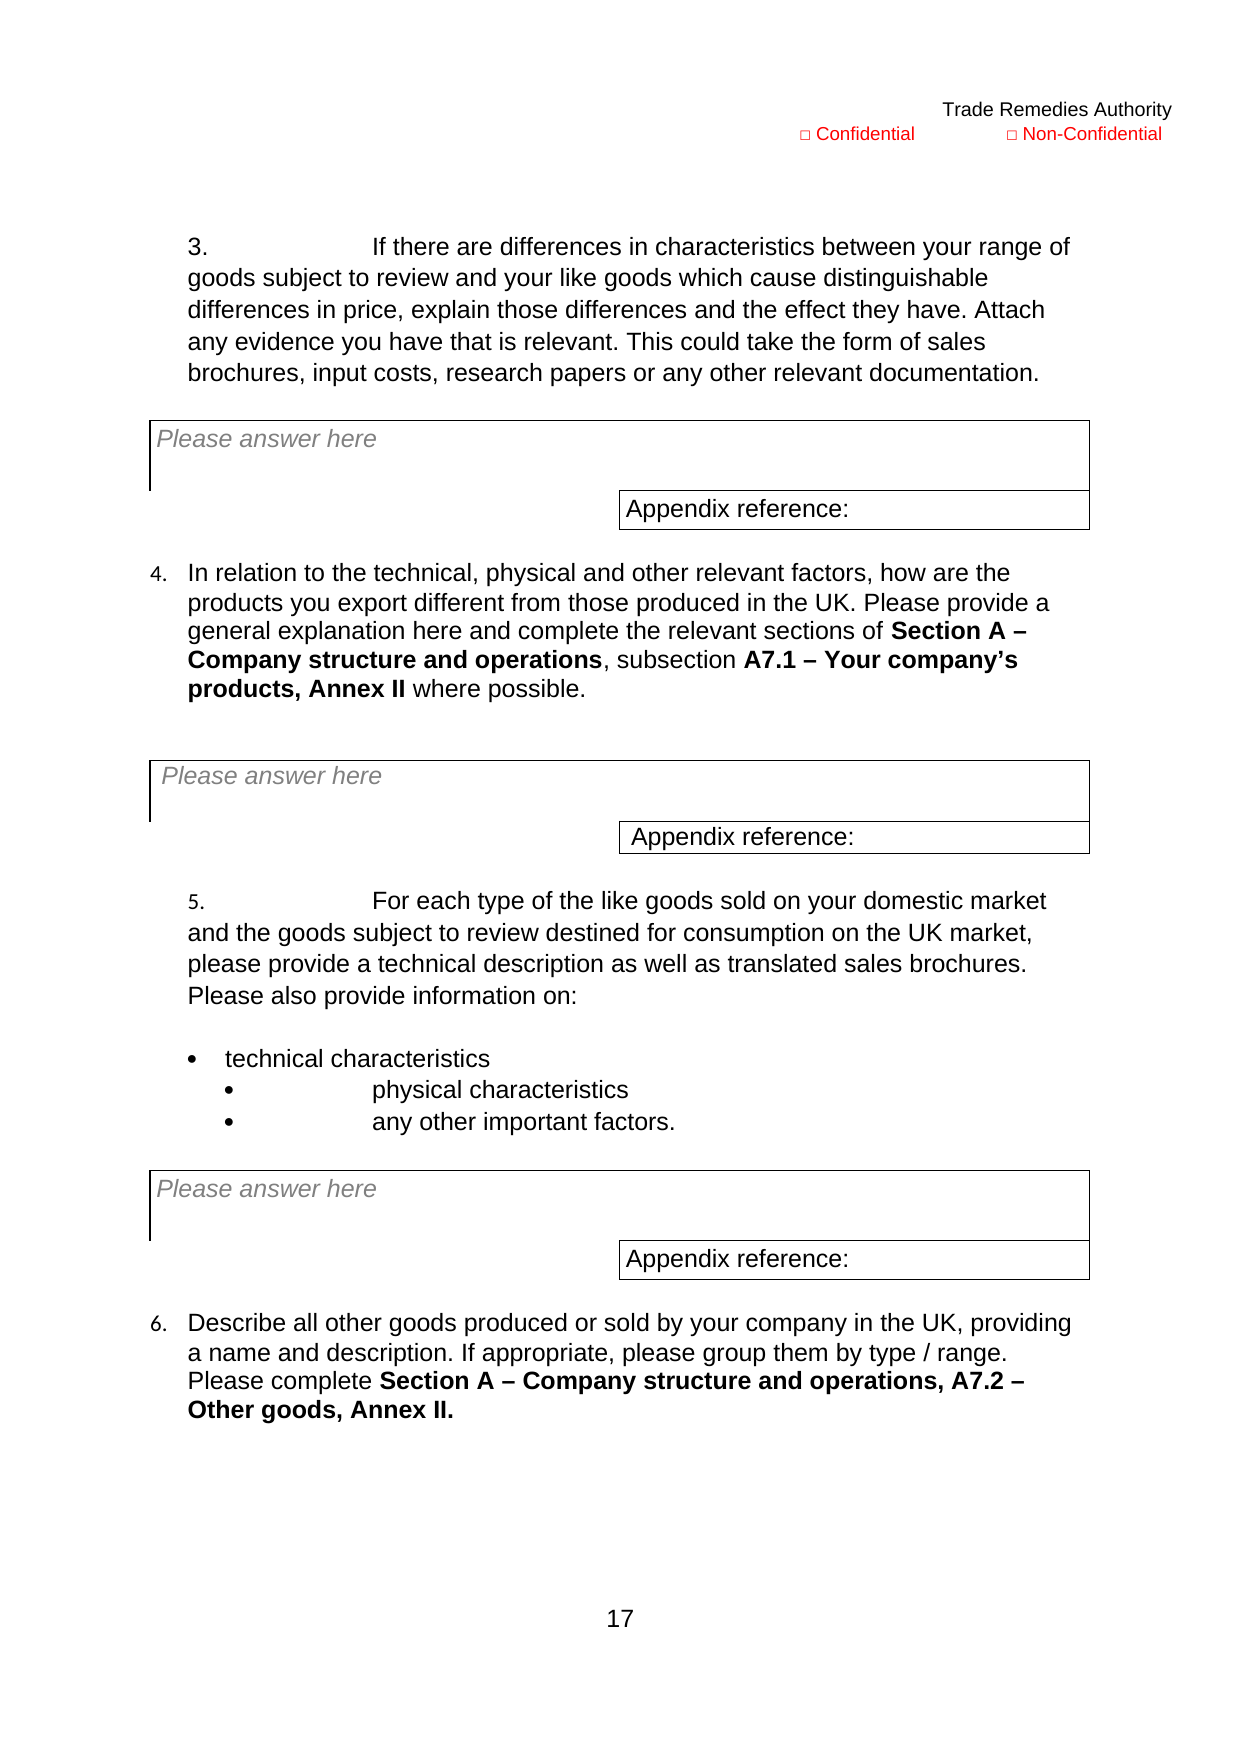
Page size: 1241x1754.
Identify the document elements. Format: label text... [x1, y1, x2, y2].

list physical characteristics [225, 1075, 1090, 1104]
list any other important factors. [225, 1107, 1090, 1136]
table_cell Appendix reference: [620, 822, 1089, 853]
table_header Please answer here [151, 1171, 1089, 1240]
table_cell Appendix reference: [620, 1241, 1089, 1278]
list In relation to the technical, physical and other relevant factors, how are the products you export different from those produced in the UK. Please provide a general explanation here and complete the relevant sections of Section A – Company structure and operations, subsection A7.1 – Your company’s products, Annex II where possible. [150, 558, 1090, 702]
table_cell [150, 1241, 619, 1278]
list If there are differences in characteristics between your range of goods subject to review and your like goods which cause distinguishable differences in price, explain those differences and the effect they have. Attach any evidence you have that is relevant. This could take the form of sales brochures, input costs, research papers or any other relevant documentation. [187, 232, 1090, 387]
list For each type of the like goods sold on your domestic market and the goods subject to review destined for consumption on the UK market, please provide a technical description as well as translated sales brochures. Please also provide information on: [187, 886, 1090, 1009]
table_cell Appendix reference: [620, 491, 1089, 528]
table_header Please answer here [151, 761, 1089, 821]
table_cell [150, 822, 619, 853]
list technical characteristics [188, 1044, 1090, 1073]
table_header Please answer here [151, 421, 1089, 490]
table_cell [150, 491, 619, 528]
list Describe all other goods produced or sold by your company in the UK, providing a name and description. If appropriate, please group them by type / range. Please complete Section A – Company structure and operations, A7.2 – Other goods, Annex II. [150, 1308, 1090, 1424]
